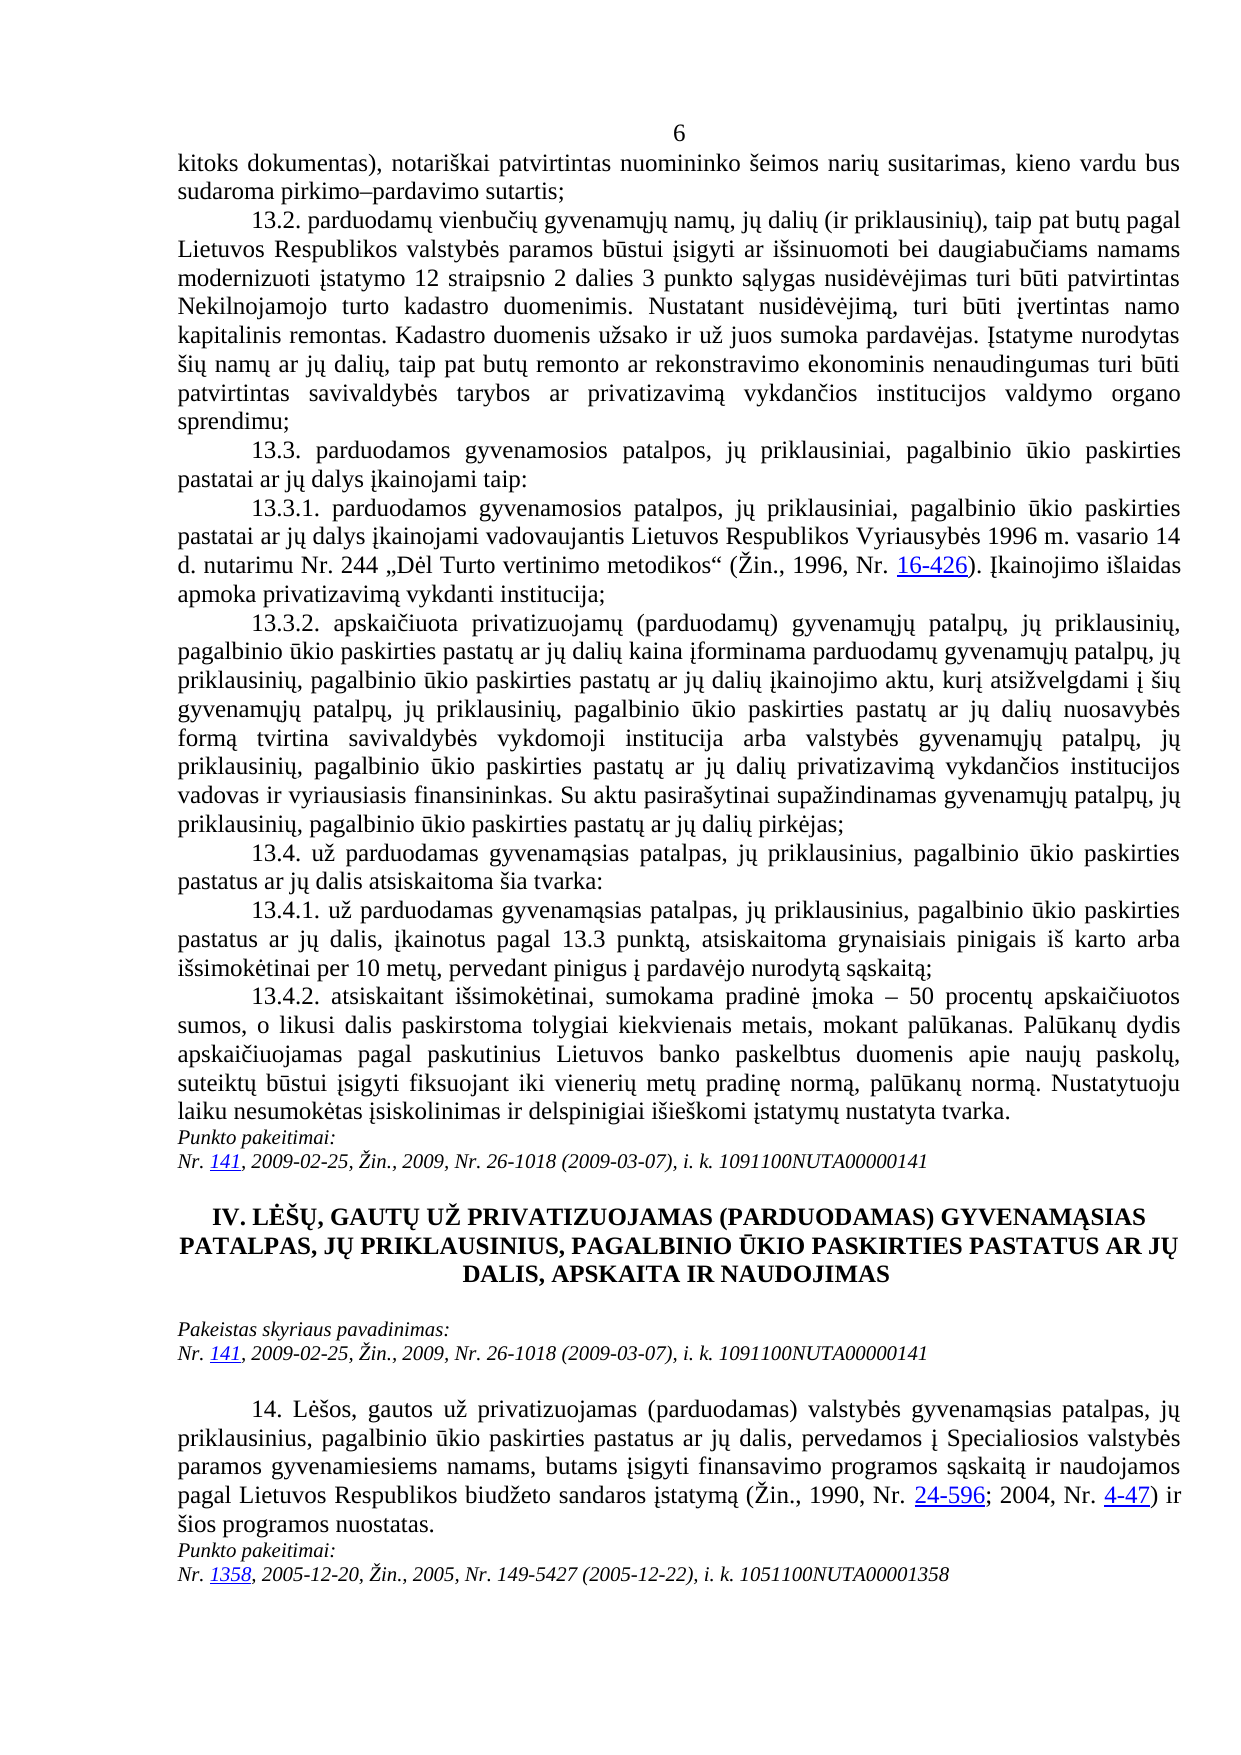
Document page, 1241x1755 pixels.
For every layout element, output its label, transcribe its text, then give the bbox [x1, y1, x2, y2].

text 13.4.1. už parduodamas gyvenamąsias patalpas, jų priklausinius, pagalbinio ūkio paskirties pastatus ar jų dalis, įkainotus pagal 13.3 punktą, atsiskaitoma grynaisiais pinigais iš karto arba išsimokėtinai per 10 metų, pervedant pinigus į pardavėjo nurodytą sąskaitą; [177, 895, 1181, 981]
text kitoks dokumentas), notariškai patvirtintas nuomininko šeimos narių susitarimas, kieno vardu bus sudaroma pirkimo–pardavimo sutartis; [177, 148, 1181, 205]
text Nr. 141, 2009-02-25, Žin., 2009, Nr. 26-1018 (2009-03-07), i. k. 1091100NUTA00000141 [177, 1341, 1181, 1365]
text 13.2. parduodamų vienbučių gyvenamųjų namų, jų dalių (ir priklausinių), taip pat butų pagal Lietuvos Respublikos valstybės paramos būstui įsigyti ar išsinuomoti bei daugiabučiams namams modernizuoti įstatymo 12 straipsnio 2 dalies 3 punkto sąlygas nusidėvėjimas turi būti patvirtintas Nekilnojamojo turto kadastro duomenimis. Nustatant nusidėvėjimą, turi būti įvertintas namo kapitalinis remontas. Kadastro duomenis užsako ir už juos sumoka pardavėjas. Įstatyme nurodytas šių namų ar jų dalių, taip pat butų remonto ar rekonstravimo ekonominis nenaudingumas turi būti patvirtintas savivaldybės tarybos ar privatizavimą vykdančios institucijos valdymo organo sprendimu; [177, 205, 1181, 435]
text Punkto pakeitimai: [177, 1538, 1181, 1562]
text 13.4.2. atsiskaitant išsimokėtinai, sumokama pradinė įmoka – 50 procentų apskaičiuotos sumos, o likusi dalis paskirstoma tolygiai kiekvienais metais, mokant palūkanas. Palūkanų dydis apskaičiuojamas pagal paskutinius Lietuvos banko paskelbtus duomenis apie naujų paskolų, suteiktų būstui įsigyti fiksuojant iki vienerių metų pradinę normą, palūkanų normą. Nustatytuoju laiku nesumokėtas įsiskolinimas ir delspinigiai išieškomi įstatymų nustatyta tvarka. [177, 981, 1181, 1125]
text 13.4. už parduodamas gyvenamąsias patalpas, jų priklausinius, pagalbinio ūkio paskirties pastatus ar jų dalis atsiskaitoma šia tvarka: [177, 838, 1181, 895]
text 13.3.2. apskaičiuota privatizuojamų (parduodamų) gyvenamųjų patalpų, jų priklausinių, pagalbinio ūkio paskirties pastatų ar jų dalių kaina įforminama parduodamų gyvenamųjų patalpų, jų priklausinių, pagalbinio ūkio paskirties pastatų ar jų dalių įkainojimo aktu, kurį atsižvelgdami į šių gyvenamųjų patalpų, jų priklausinių, pagalbinio ūkio paskirties pastatų ar jų dalių nuosavybės formą tvirtina savivaldybės vykdomoji institucija arba valstybės gyvenamųjų patalpų, jų priklausinių, pagalbinio ūkio paskirties pastatų ar jų dalių privatizavimą vykdančios institucijos vadovas ir vyriausiasis finansininkas. Su aktu pasirašytinai supažindinamas gyvenamųjų patalpų, jų priklausinių, pagalbinio ūkio paskirties pastatų ar jų dalių pirkėjas; [177, 608, 1181, 838]
text 14. Lėšos, gautos už privatizuojamas (parduodamas) valstybės gyvenamąsias patalpas, jų priklausinius, pagalbinio ūkio paskirties pastatus ar jų dalis, pervedamos į Specialiosios valstybės paramos gyvenamiesiems namams, butams įsigyti finansavimo programos sąskaitą ir naudojamos pagal Lietuvos Respublikos biudžeto sandaros įstatymą (Žin., 1990, Nr. 24-596; 2004, Nr. 4-47) ir šios programos nuostatas. [177, 1394, 1181, 1538]
text IV. LĖŠŲ, GAUTŲ UŽ PRIVATIZUOJAMAS (PARDUODAMAS) GYVENAMĄSIAS PATALPAS, JŲ PRIKLAUSINIUS, PAGALBINIO ŪKIO PASKIRTIES PASTATUS AR JŲ DALIS, APSKAITA IR NAUDOJIMAS [177, 1202, 1181, 1288]
text 13.3.1. parduodamos gyvenamosios patalpos, jų priklausiniai, pagalbinio ūkio paskirties pastatai ar jų dalys įkainojami vadovaujantis Lietuvos Respublikos Vyriausybės 1996 m. vasario 14 d. nutarimu Nr. 244 „Dėl Turto vertinimo metodikos“ (Žin., 1996, Nr. 16-426). Įkainojimo išlaidas apmoka privatizavimą vykdanti institucija; [177, 493, 1181, 608]
text 13.3. parduodamos gyvenamosios patalpos, jų priklausiniai, pagalbinio ūkio paskirties pastatai ar jų dalys įkainojami taip: [177, 435, 1181, 493]
text Pakeistas skyriaus pavadinimas: [177, 1317, 1181, 1341]
text Nr. 1358, 2005-12-20, Žin., 2005, Nr. 149-5427 (2005-12-22), i. k. 1051100NUTA00001358 [177, 1562, 1181, 1586]
text Nr. 141, 2009-02-25, Žin., 2009, Nr. 26-1018 (2009-03-07), i. k. 1091100NUTA00000141 [177, 1149, 1181, 1173]
text Punkto pakeitimai: [177, 1125, 1181, 1149]
